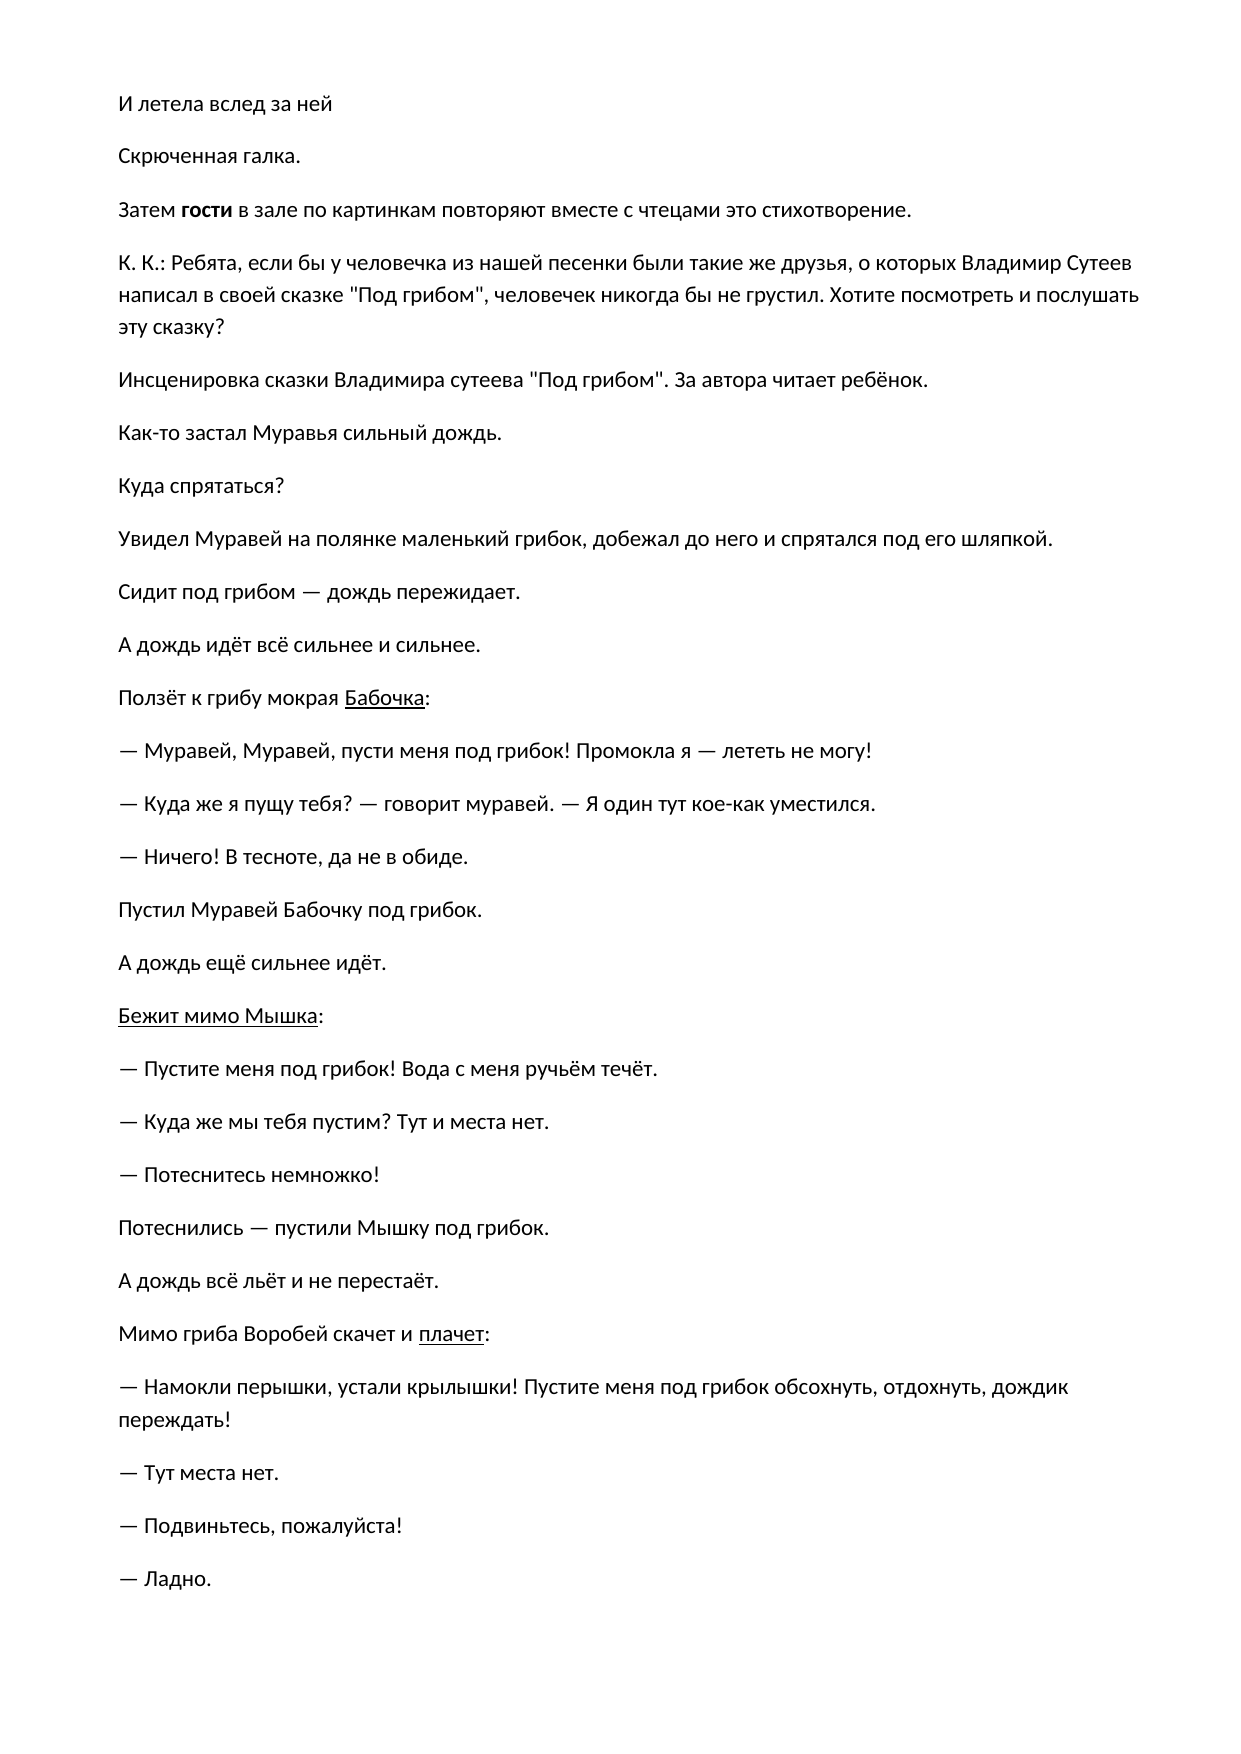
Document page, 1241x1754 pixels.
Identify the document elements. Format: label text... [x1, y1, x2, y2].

text Затем гости в зале по картинкам повторяют вместе с чтецами это стихотворение. [118, 195, 1152, 223]
text Как-то застал Муравья сильный дождь. [118, 418, 1152, 446]
text Увидел Муравей на полянке маленький грибок, добежал до него и спрятался под его шляпкой. [118, 524, 1152, 552]
text — Куда же мы тебя пустим? Тут и места нет. [118, 1107, 1152, 1135]
text Куда спрятаться? [118, 471, 1152, 499]
text Бежит мимо Мышка: [118, 1001, 1152, 1029]
text — Куда же я пущу тебя? — говорит муравей. — Я один тут кое-как уместился. [118, 789, 1152, 817]
text — Пустите меня под грибок! Вода с меня ручьём течёт. [118, 1054, 1152, 1082]
text Инсценировка сказки Владимира сутеева "Под грибом". За автора читает ребёнок. [118, 365, 1152, 393]
text И летела вслед за ней [118, 89, 1152, 117]
text — Намокли перышки, устали крылышки! Пустите меня под грибок обсохнуть, отдохнуть, дождик переждать! [118, 1372, 1152, 1433]
text Ползёт к грибу мокрая Бабочка: [118, 683, 1152, 711]
text — Муравей, Муравей, пусти меня под грибок! Промокла я — лететь не могу! [118, 736, 1152, 764]
text — Потеснитесь немножко! [118, 1160, 1152, 1188]
text Мимо гриба Воробей скачет и плачет: [118, 1319, 1152, 1347]
text А дождь ещё сильнее идёт. [118, 948, 1152, 976]
text А дождь всё льёт и не перестаёт. [118, 1266, 1152, 1294]
text Скрюченная галка. [118, 142, 1152, 170]
text — Ладно. [118, 1564, 1152, 1592]
text К. К.: Ребята, если бы у человечка из нашей песенки были такие же друзья, о которых Владимир Сутеев написал в своей сказке "Под грибом", человечек никогда бы не грустил. Хотите посмотреть и послушать эту сказку? [118, 248, 1152, 340]
text А дождь идёт всё сильнее и сильнее. [118, 630, 1152, 658]
text — Подвиньтесь, пожалуйста! [118, 1511, 1152, 1539]
text Потеснились — пустили Мышку под грибок. [118, 1213, 1152, 1241]
text — Ничего! В тесноте, да не в обиде. [118, 842, 1152, 870]
text Пустил Муравей Бабочку под грибок. [118, 895, 1152, 923]
text — Тут места нет. [118, 1458, 1152, 1486]
text Сидит под грибом — дождь пережидает. [118, 577, 1152, 605]
